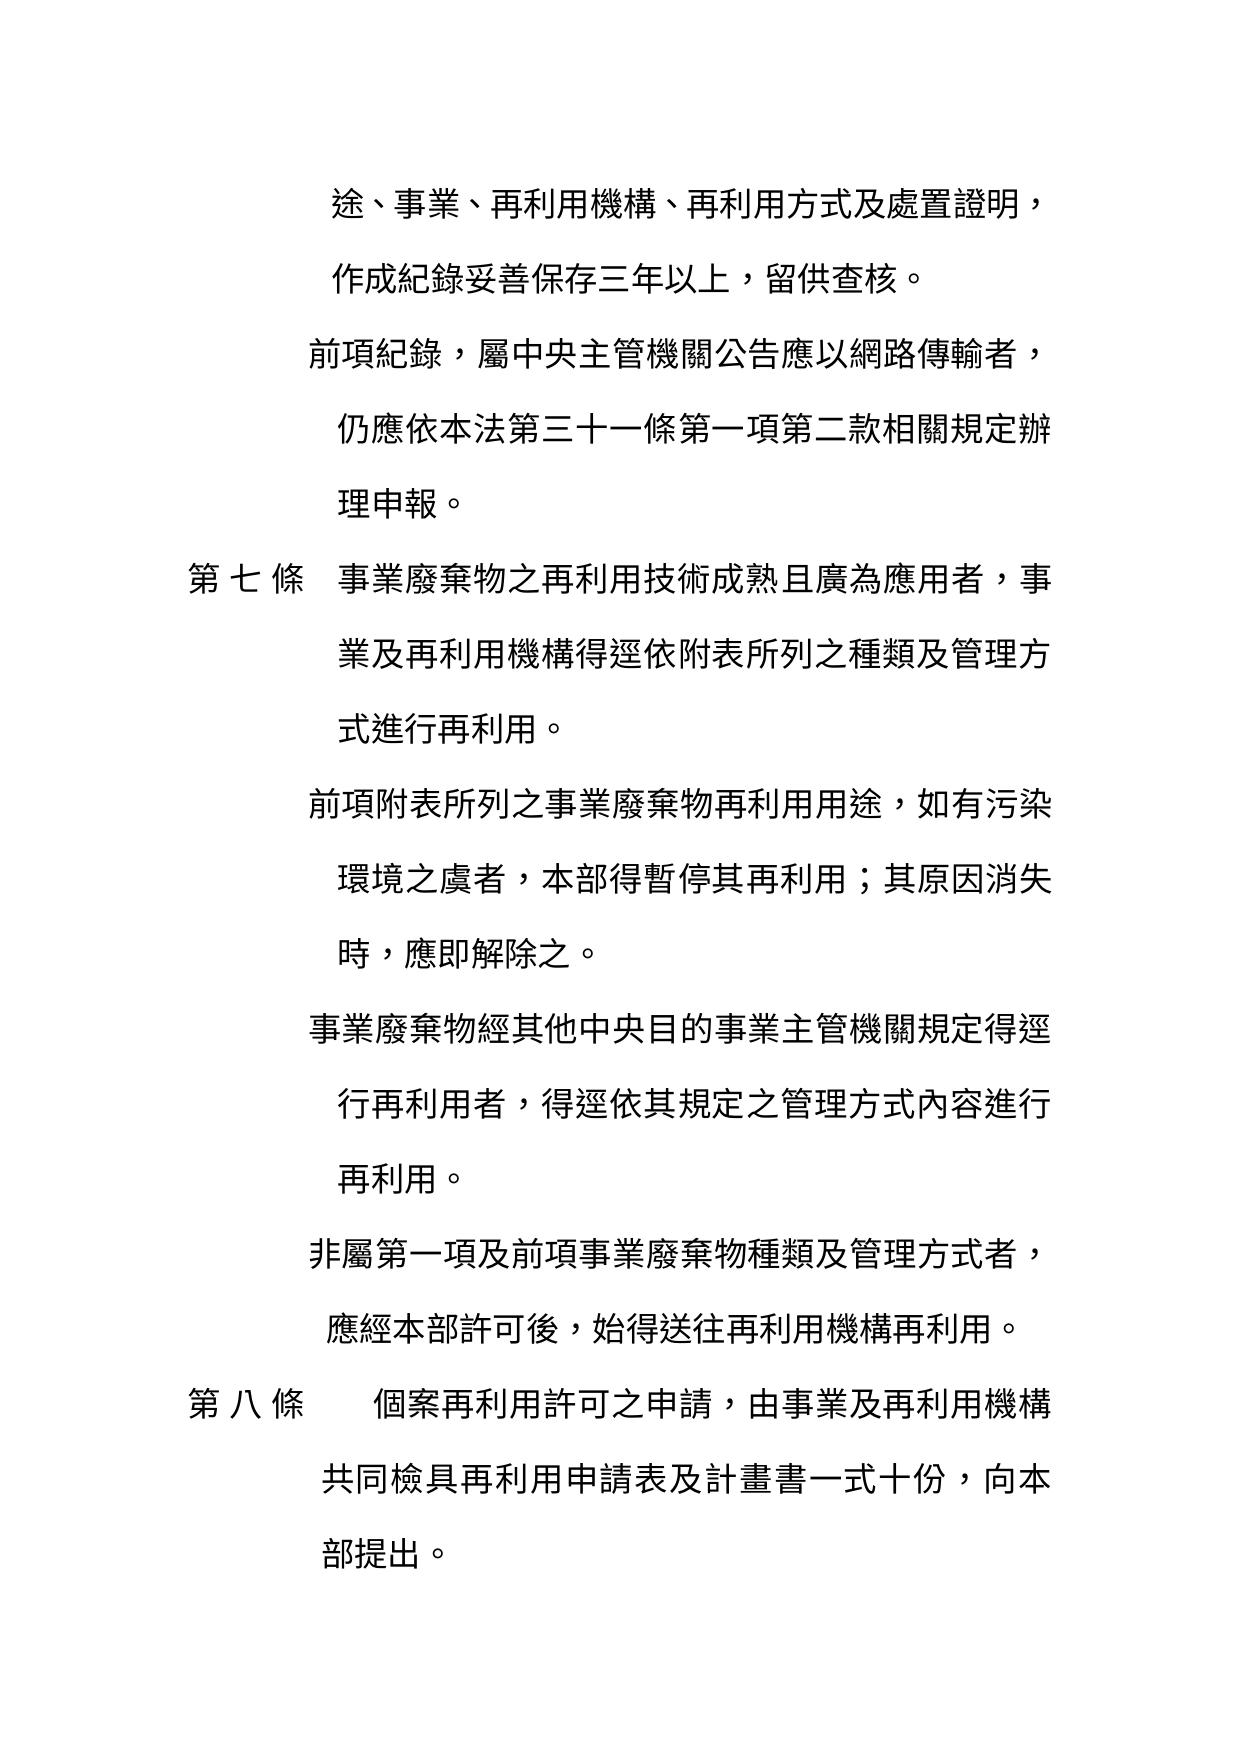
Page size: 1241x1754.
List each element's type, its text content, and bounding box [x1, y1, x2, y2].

text 前項附表所列之事業廢棄物再利用用途，如有污染環境之虞者，本部得暫停其再利用；其原因消失時，應即解除之。 [187, 764, 1053, 989]
text 第 七 條 事業廢棄物之再利用技術成熟且廣為應用者，事業及再利用機構得逕依附表所列之種類及管理方式進行再利用。 [187, 539, 1053, 764]
text 事業廢棄物經其他中央目的事業主管機關規定得逕行再利用者，得逕依其規定之管理方式內容進行再利用。 [187, 989, 1053, 1214]
text 前項紀錄，屬中央主管機關公告應以網路傳輸者，仍應依本法第三十一條第一項第二款相關規定辦理申報。 [187, 314, 1053, 539]
text 途、事業、再利用機構、再利用方式及處置證明，作成紀錄妥善保存三年以上，留供查核。 [187, 164, 1053, 314]
text 非屬第一項及前項事業廢棄物種類及管理方式者，應經本部許可後，始得送往再利用機構再利用。 [187, 1214, 1053, 1364]
text 第 八 條 個案再利用許可之申請，由事業及再利用機構共同檢具再利用申請表及計畫書一式十份，向本部提出。 [187, 1364, 1053, 1589]
